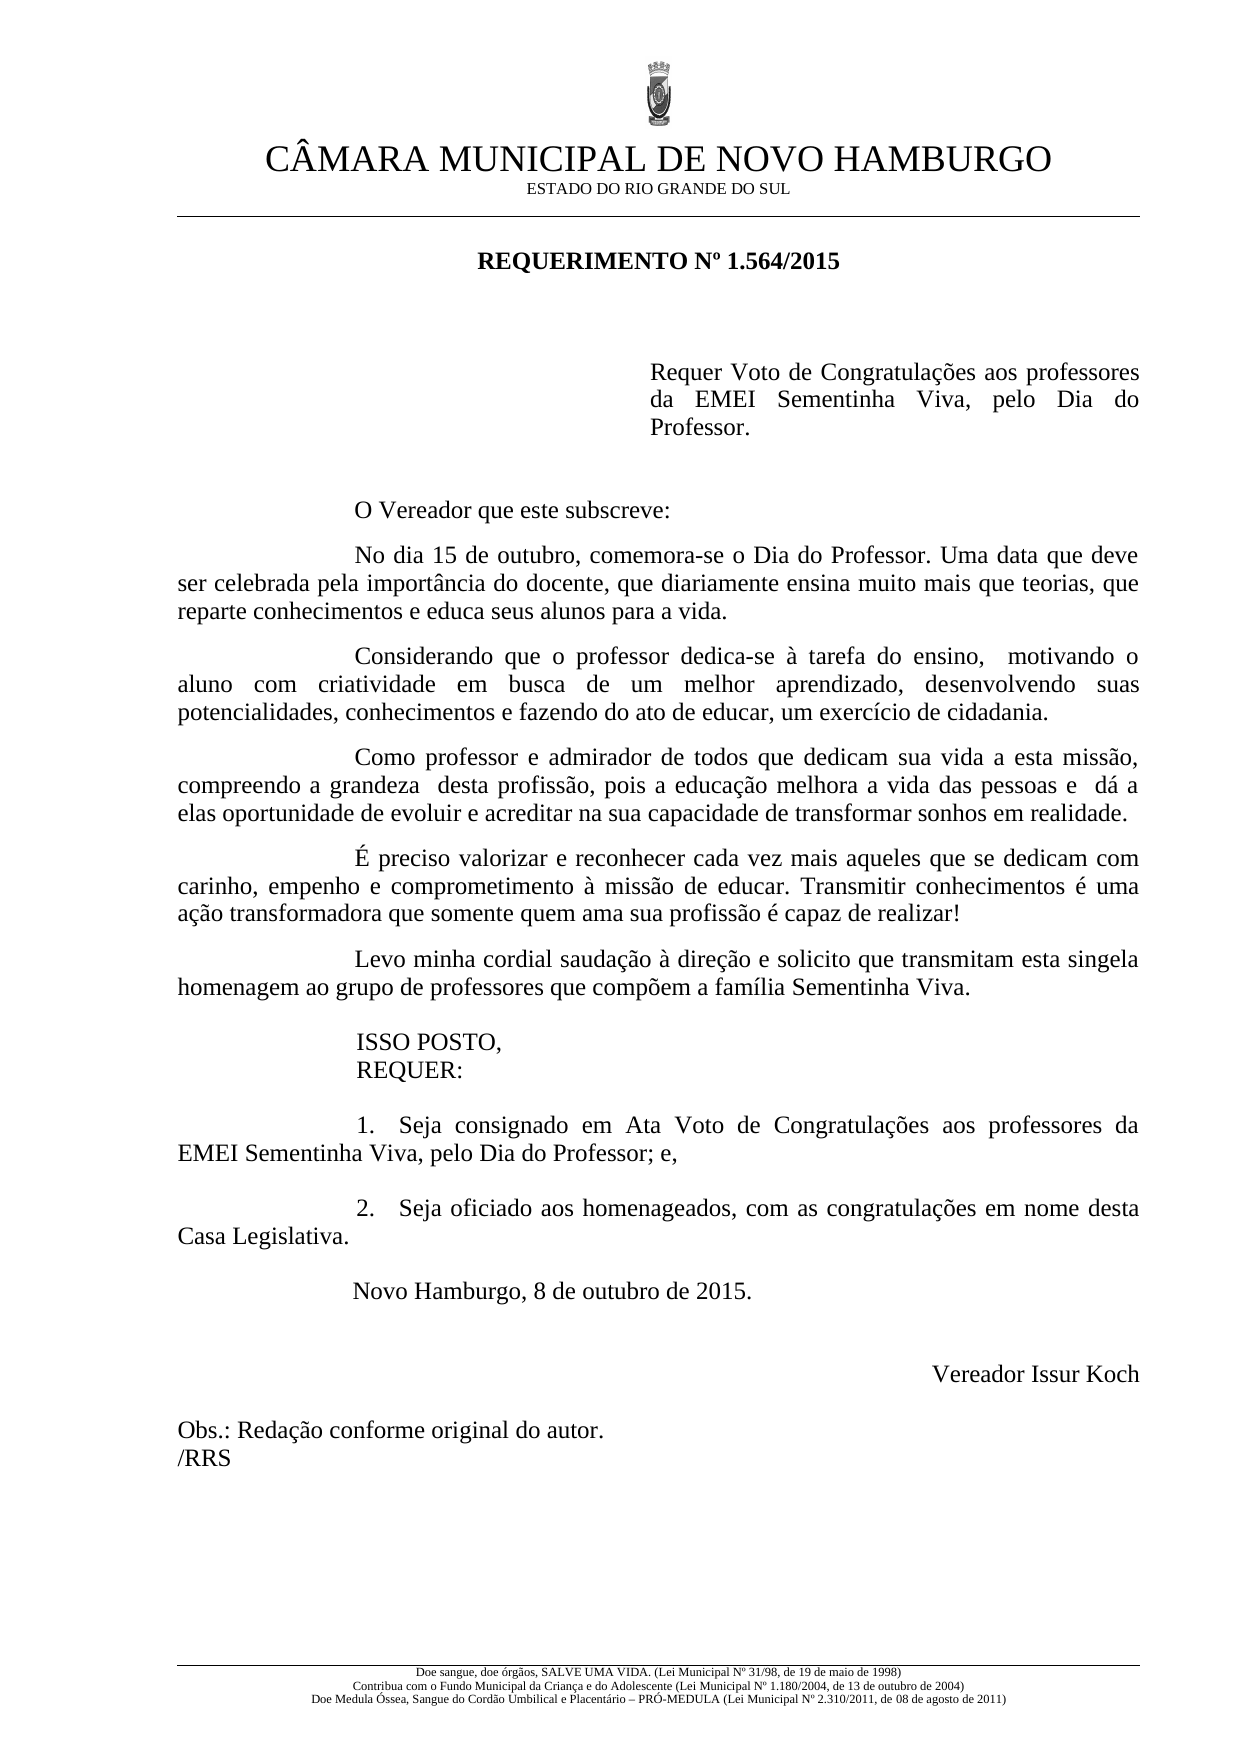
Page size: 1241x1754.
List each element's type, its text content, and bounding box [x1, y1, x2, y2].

text Obs.: Redação conforme original do autor. [177, 1416, 1140, 1444]
text Como professor e admirador de todos que dedicam sua vida a esta missão, compreendo a grandeza desta profissão, pois a educação melhora a vida das pessoas e dá a elas oportunidade de evoluir e acreditar na sua capacidade de transformar sonhos em realidade. [177, 743, 1140, 826]
text É preciso valorizar e reconhecer cada vez mais aqueles que se dedicam com carinho, empenho e comprometimento à missão de educar. Transmitir conhecimentos é uma ação transformadora que somente quem ama sua profissão é capaz de realizar! [177, 844, 1140, 927]
text Requer Voto de Congratulações aos professores da EMEI Sementinha Viva, pelo Dia do Professor. [650, 358, 1140, 441]
text O Vereador que este subscreve: [177, 496, 1140, 524]
text /RRS [177, 1444, 1140, 1471]
text REQUERIMENTO Nº 1.564/2015 [177, 247, 1140, 274]
text REQUER: [177, 1056, 1140, 1083]
list Seja consignado em Ata Voto de Congratulações aos professores da EMEI Sementinha Viva, pelo Dia do Professor; e, [177, 1111, 1140, 1167]
text Levo minha cordial saudação à direção e solicito que transmitam esta singela homenagem ao grupo de professores que compõem a família Sementinha Viva. [177, 945, 1140, 1000]
list Novo Hamburgo, 8 de outubro de 2015. [177, 1277, 1140, 1305]
text Vereador Issur Koch [177, 1361, 1140, 1388]
text Considerando que o professor dedica-se à tarefa do ensino, motivando o aluno com criatividade em busca de um melhor aprendizado, desenvolvendo suas potencialidades, conhecimentos e fazendo do ato de educar, um exercício de cidadania. [177, 642, 1140, 726]
text No dia 15 de outubro, comemora-se o Dia do Professor. Uma data que deve ser celebrada pela importância do docente, que diariamente ensina muito mais que teorias, que reparte conhecimentos e educa seus alunos para a vida. [177, 542, 1140, 625]
list Seja oficiado aos homenageados, com as congratulações em nome desta Casa Legislativa. [177, 1194, 1140, 1250]
text ISSO POSTO, [177, 1028, 1140, 1056]
